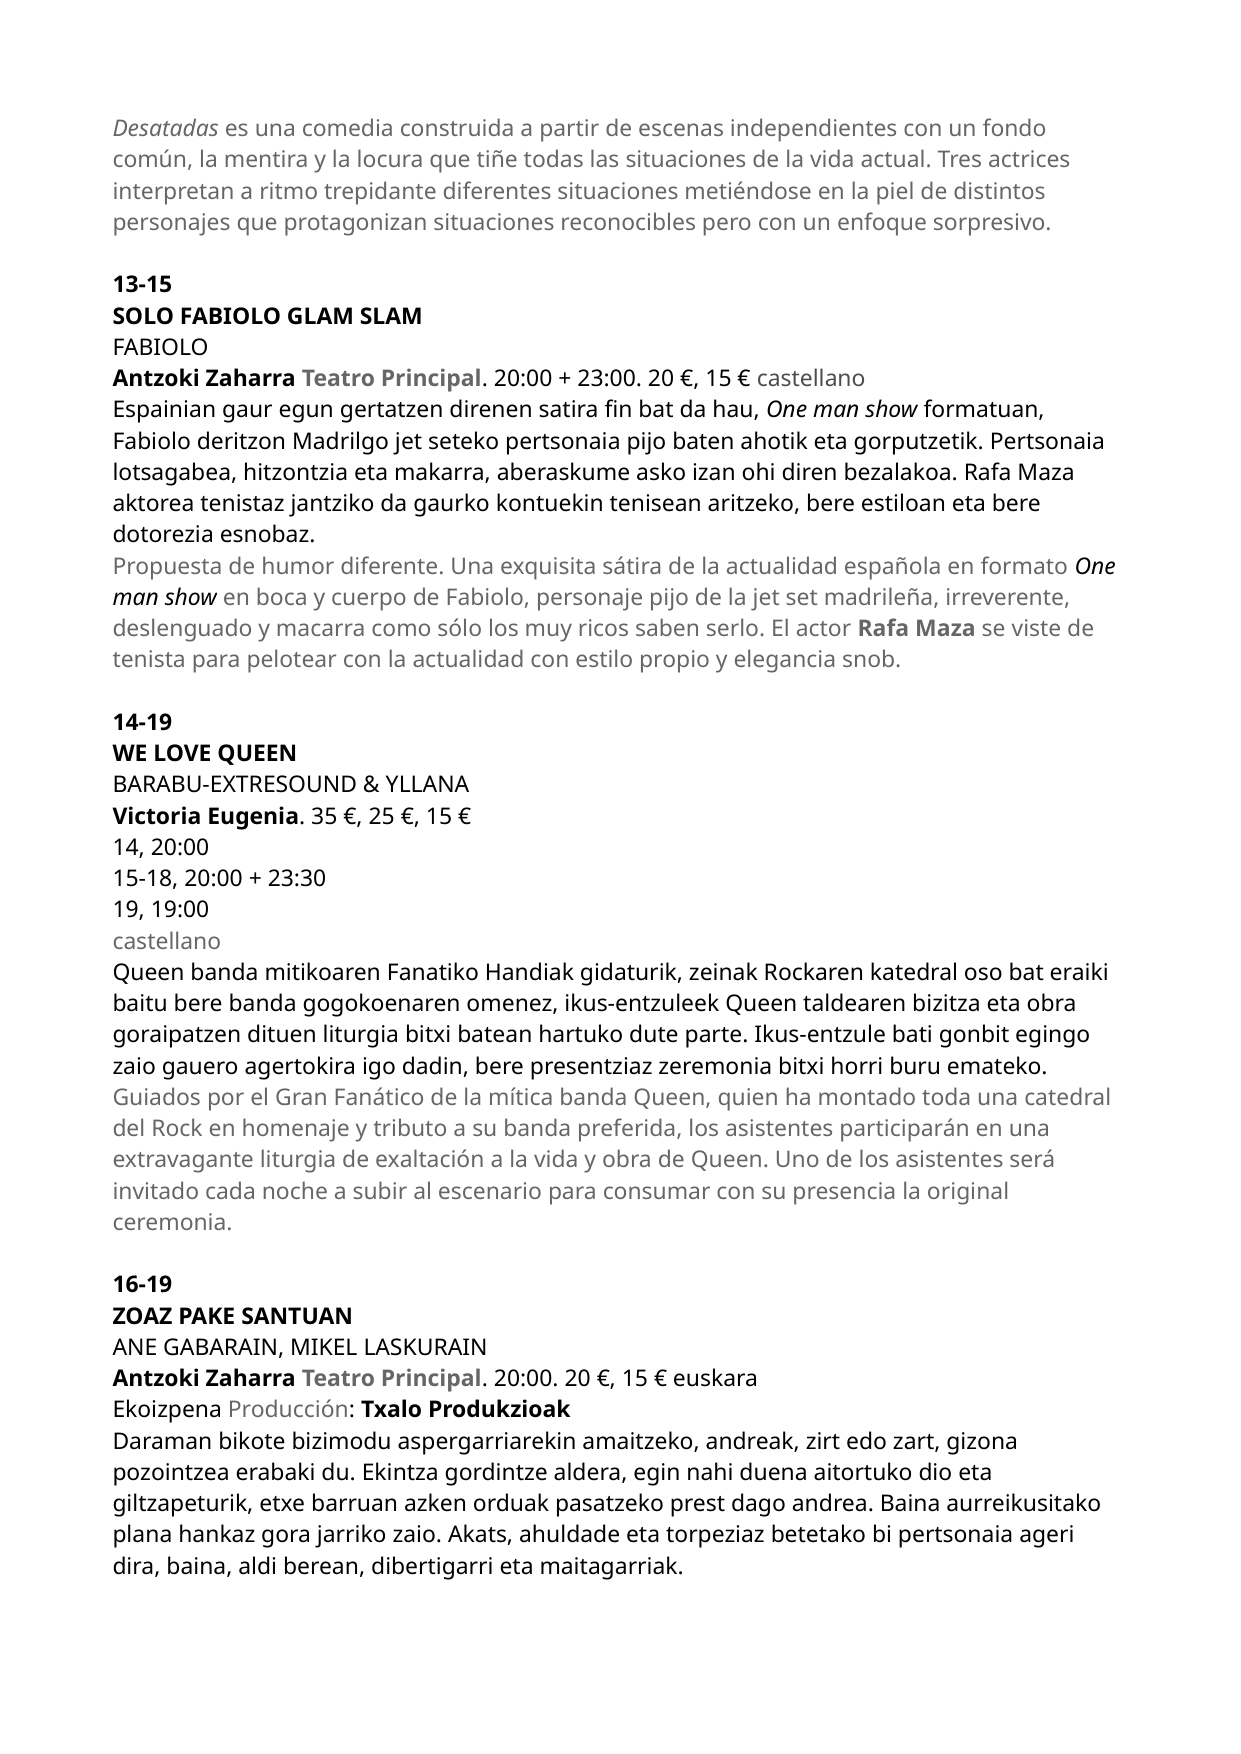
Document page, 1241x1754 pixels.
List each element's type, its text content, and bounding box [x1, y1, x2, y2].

text Queen banda mitikoaren Fanatiko Handiak gidaturik, zeinak Rockaren katedral oso bat eraiki baitu bere banda gogokoenaren omenez, ikus-entzuleek Queen taldearen bizitza eta obra goraipatzen dituen liturgia bitxi batean hartuko dute parte. Ikus-entzule bati gonbit egingo zaio gauero agertokira igo dadin, bere presentziaz zeremonia bitxi horri buru emateko. [112, 956, 1128, 1081]
text Antzoki Zaharra Teatro Principal. 20:00 + 23:00. 20 €, 15 € castellano [112, 362, 1128, 393]
text castellano [112, 925, 1128, 956]
text Daraman bikote bizimodu aspergarriarekin amaitzeko, andreak, zirt edo zart, gizona pozointzea erabaki du. Ekintza gordintze aldera, egin nahi duena aitortuko dio eta giltzapeturik, etxe barruan azken orduak pasatzeko prest dago andrea. Baina aurreikusitako plana hankaz gora jarriko zaio. Akats, ahuldade eta torpeziaz betetako bi pertsonaia ageri dira, baina, aldi berean, dibertigarri eta maitagarriak. [112, 1425, 1128, 1581]
text 14, 20:00 [112, 831, 1128, 862]
subtitle 14-19 [112, 706, 1128, 737]
text Propuesta de humor diferente. Una exquisita sátira de la actualidad española en formato One man show en boca y cuerpo de Fabiolo, personaje pijo de la jet set madrileña, irreverente, deslenguado y macarra como sólo los muy ricos saben serlo. El actor Rafa Maza se viste de tenista para pelotear con la actualidad con estilo propio y elegancia snob. [112, 550, 1128, 675]
subtitle WE LOVE QUEEN [112, 737, 1128, 768]
text Antzoki Zaharra Teatro Principal. 20:00. 20 €, 15 € euskara [112, 1362, 1128, 1393]
text Guiados por el Gran Fanático de la mítica banda Queen, quien ha montado toda una catedral del Rock en homenaje y tributo a su banda preferida, los asistentes participarán en una extravagante liturgia de exaltación a la vida y obra de Queen. Uno de los asistentes será invitado cada noche a subir al escenario para consumar con su presencia la original ceremonia. [112, 1081, 1128, 1237]
text ANE GABARAIN, MIKEL LASKURAIN [112, 1331, 1128, 1362]
text Ekoizpena Producción: Txalo Produkzioak [112, 1393, 1128, 1425]
text FABIOLO [112, 331, 1128, 362]
subtitle BARABU-EXTRESOuND & YLLANA [112, 768, 1128, 800]
subtitle 16-19 [112, 1268, 1128, 1300]
text 19, 19:00 [112, 893, 1128, 925]
subtitle 13-15 [112, 268, 1128, 300]
text 15-18, 20:00 + 23:30 [112, 862, 1128, 893]
subtitle ZOAZ PAKE SANTUAN [112, 1300, 1128, 1331]
text Desatadas es una comedia construida a partir de escenas independientes con un fondo común, la mentira y la locura que tiñe todas las situaciones de la vida actual. Tres actrices interpretan a ritmo trepidante diferentes situaciones metiéndose en la piel de distintos personajes que protagonizan situaciones reconocibles pero con un enfoque sorpresivo. [112, 112, 1128, 237]
subtitle SOLO FABIOLO GLAM SLAM [112, 300, 1128, 331]
text Espainian gaur egun gertatzen direnen satira fin bat da hau, One man show formatuan, Fabiolo deritzon Madrilgo jet seteko pertsonaia pijo baten ahotik eta gorputzetik. Pertsonaia lotsagabea, hitzontzia eta makarra, aberaskume asko izan ohi diren bezalakoa. Rafa Maza aktorea tenistaz jantziko da gaurko kontuekin tenisean aritzeko, bere estiloan eta bere dotorezia esnobaz. [112, 393, 1128, 550]
text Victoria Eugenia. 35 €, 25 €, 15 € [112, 800, 1128, 831]
